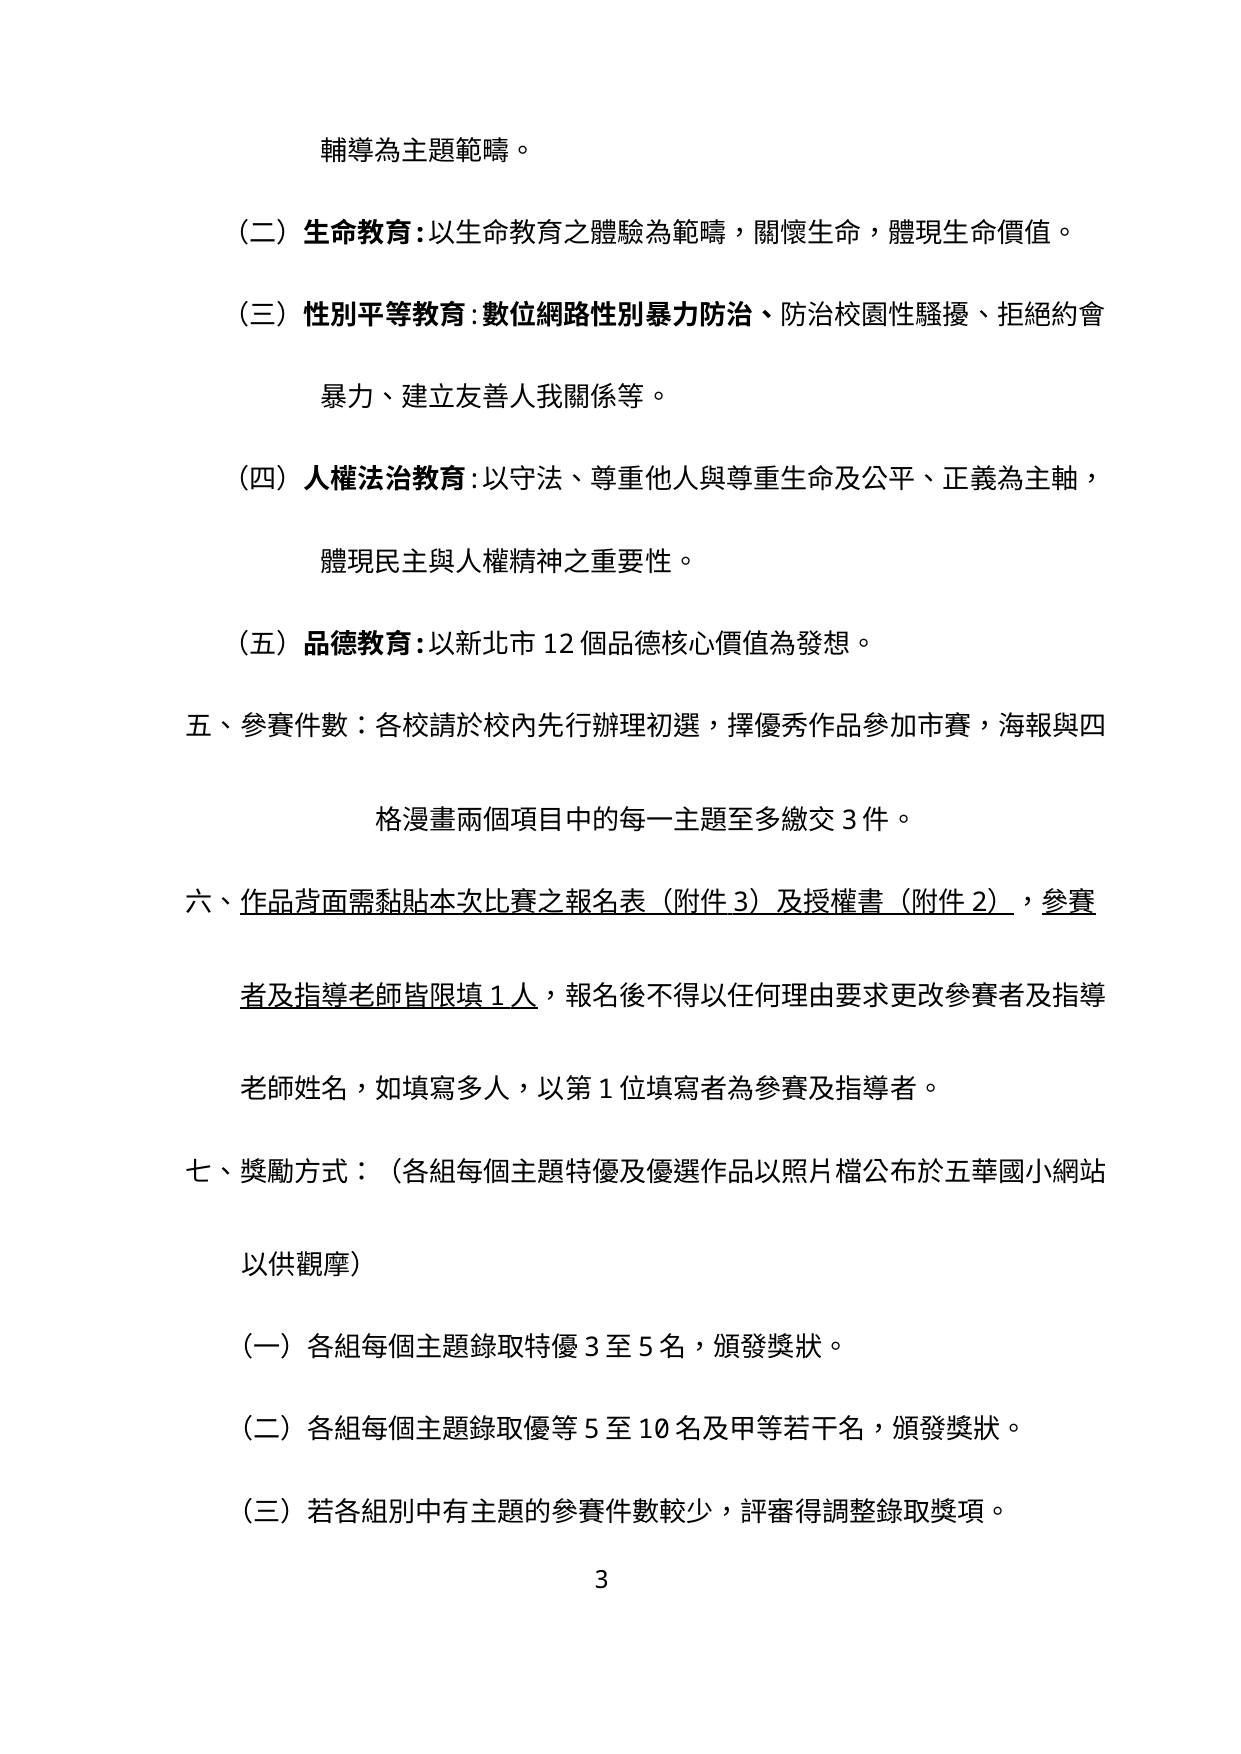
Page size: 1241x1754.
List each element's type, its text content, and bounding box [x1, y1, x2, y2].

text （五）品德教育:以新北市12個品德核心價值為發想。 [168, 600, 1122, 662]
text 六、作品背面需黏貼本次比賽之報名表（附件3）及授權書（附件2），參賽者及指導老師皆限填1人，報名後不得以任何理由要求更改參賽者及指導老師姓名，如填寫多人，以第1位填寫者為參賽及指導者。 [186, 858, 1122, 1108]
text 暴力、建立友善人我關係等。 [168, 353, 1122, 416]
text （三）性別平等教育:數位網路性別暴力防治、防治校園性騷擾、拒絕約會 [168, 271, 1122, 333]
text 輔導為主題範疇。 [168, 107, 1122, 169]
text 體現民主與人權精神之重要性。 [168, 517, 1122, 580]
text （二）生命教育:以生命教育之體驗為範疇，關懷生命，體現生命價值。 [168, 189, 1122, 251]
text 五、參賽件數：各校請於校內先行辦理初選，擇優秀作品參加市賽，海報與四格漫畫兩個項目中的每一主題至多繳交3件。 [186, 682, 1122, 838]
text （四）人權法治教育:以守法、尊重他人與尊重生命及公平、正義為主軸， [168, 435, 1122, 498]
text 七、獎勵方式：（各組每個主題特優及優選作品以照片檔公布於五華國小網站以供觀摩） [186, 1127, 1122, 1284]
text （二）各組每個主題錄取優等5至10名及甲等若干名，頒發獎狀。 [226, 1386, 1122, 1448]
text （三）若各組別中有主題的參賽件數較少，評審得調整錄取獎項。 [131, 1468, 1122, 1530]
text （一）各組每個主題錄取特優3至5名，頒發獎狀。 [131, 1303, 1122, 1366]
